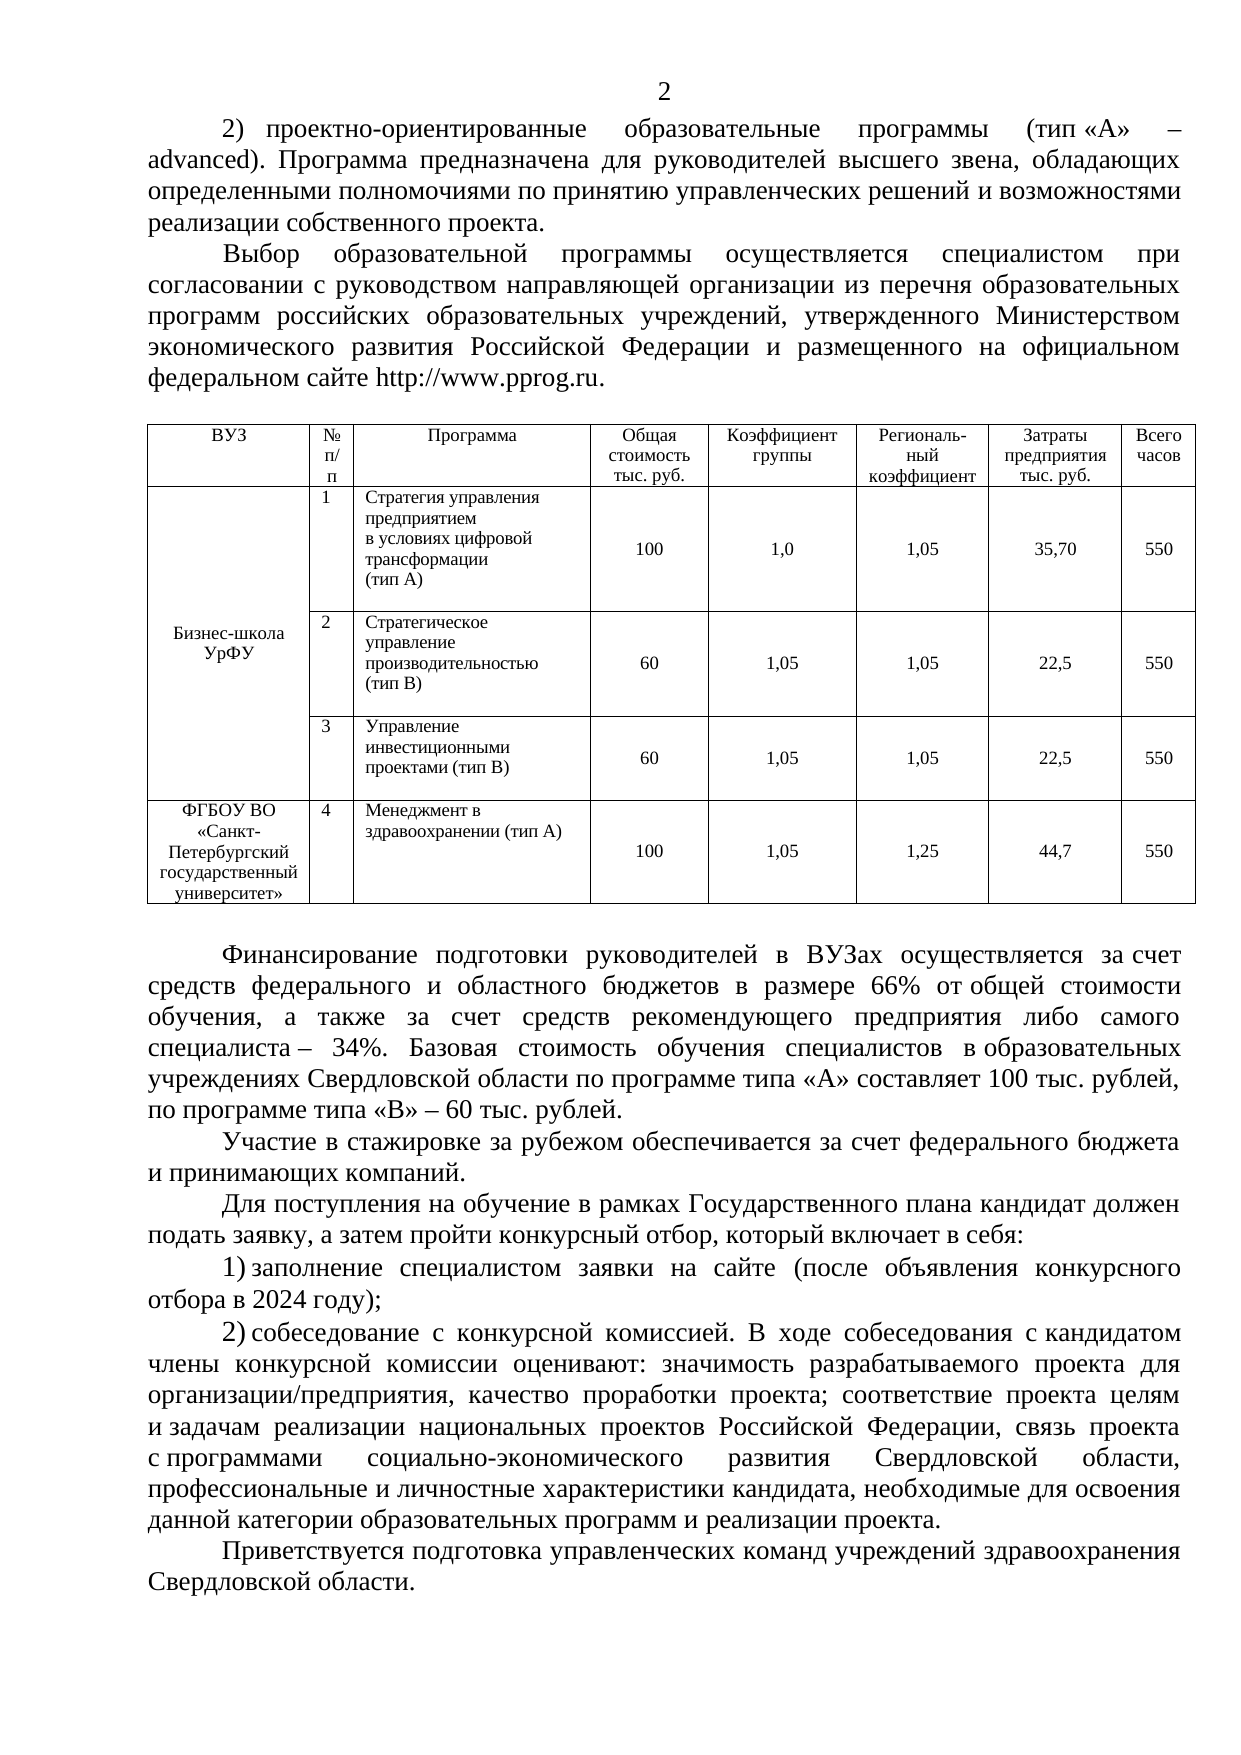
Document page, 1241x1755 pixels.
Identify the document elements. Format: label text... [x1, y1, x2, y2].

text Приветствуется подготовка управленческих команд учреждений здравоохранения Свердловской области. [148, 1534, 1181, 1597]
table_cell 100 [591, 801, 708, 903]
table_cell 1,25 [857, 801, 988, 903]
text Для поступления на обучение в рамках Государственного плана кандидат должен подать заявку, а затем пройти конкурсный отбор, который включает в себя: [148, 1187, 1181, 1249]
list собеседование с конкурсной комиссией. В ходе собеседования с кандидатом члены конкурсной комиссии оценивают: значимость разрабатываемого проекта для организации/предприятия, качество проработки проекта; соответствие проекта целям и задачам реализации национальных проектов Российской Федерации, связь проекта с программами социально-экономического развития Свердловской области, профессиональные и личностные характеристики кандидата, необходимые для освоения данной категории образовательных программ и реализации проекта. [148, 1314, 1181, 1534]
table_cell 1,05 [709, 612, 856, 716]
table_cell 1 [310, 487, 353, 611]
table_cell 4 [310, 801, 353, 903]
table_header Затраты предприятия тыс. руб. [989, 425, 1121, 486]
table_cell 22,5 [989, 717, 1121, 799]
table_cell 44,7 [989, 801, 1121, 903]
table_cell 2 [310, 612, 353, 716]
table_cell 60 [591, 612, 708, 716]
list заполнение специалистом заявки на сайте (после объявления конкурсного отбора в 2024 году); [148, 1249, 1181, 1314]
table_cell Менеджмент в здравоохранении (тип А) [354, 801, 590, 903]
table_cell Управление инвестиционными проектами (тип В) [354, 717, 590, 799]
table_header Программа [354, 425, 590, 486]
text Финансирование подготовки руководителей в ВУЗах осуществляется за счет средств федерального и областного бюджетов в размере 66% от общей стоимости обучения, а также за счет средств рекомендующего предприятия либо самого специалиста – 34%. Базовая стоимость обучения специалистов в образовательных учреждениях Свердловской области по программе типа «А» составляет 100 тыс. рублей, по программе типа «В» – 60 тыс. рублей. [148, 938, 1181, 1124]
table_cell 3 [310, 717, 353, 799]
table_header Коэффициент группы [709, 425, 856, 486]
table_header ВУЗ [148, 425, 309, 486]
table_header Общая стоимость тыс. руб. [591, 425, 708, 486]
table_cell 1,05 [857, 612, 988, 716]
table_cell 550 [1122, 717, 1195, 799]
table_cell 1,0 [709, 487, 856, 611]
text Выбор образовательной программы осуществляется специалистом при согласовании с руководством направляющей организации из перечня образовательных программ российских образовательных учреждений, утвержденного Министерством экономического развития Российской Федерации и размещенного на официальном федеральном сайте http://www.pprog.ru. [148, 237, 1181, 392]
table_header Региональ-ный коэффициент [857, 425, 988, 486]
table_cell 550 [1122, 612, 1195, 716]
table_cell ФГБОУ ВО «Санкт-Петербургский государственный университет» [148, 801, 309, 903]
table_cell 1,05 [709, 801, 856, 903]
table_cell 1,05 [709, 717, 856, 799]
table_cell 1,05 [857, 717, 988, 799]
table_header № п/п [310, 425, 353, 486]
table_cell 100 [591, 487, 708, 611]
table_cell 550 [1122, 487, 1195, 611]
text Участие в стажировке за рубежом обеспечивается за счет федерального бюджета и принимающих компаний. [148, 1124, 1181, 1187]
table_cell Стратегия управления предприятием в условиях цифровой трансформации (тип А) [354, 487, 590, 611]
table_cell Стратегическое управление производительностью (тип В) [354, 612, 590, 716]
table_cell 60 [591, 717, 708, 799]
list проектно-ориентированные образовательные программы (тип «А» – advanced). Программа предназначена для руководителей высшего звена, обладающих определенными полномочиями по принятию управленческих решений и возможностями реализации собственного проекта. [148, 112, 1181, 237]
table_header Всего часов [1122, 425, 1195, 486]
table_cell Бизнес-школа УрФУ [148, 487, 309, 799]
table_cell 1,05 [857, 487, 988, 611]
table_cell 22,5 [989, 612, 1121, 716]
table_cell 35,70 [989, 487, 1121, 611]
table_cell 550 [1122, 801, 1195, 903]
